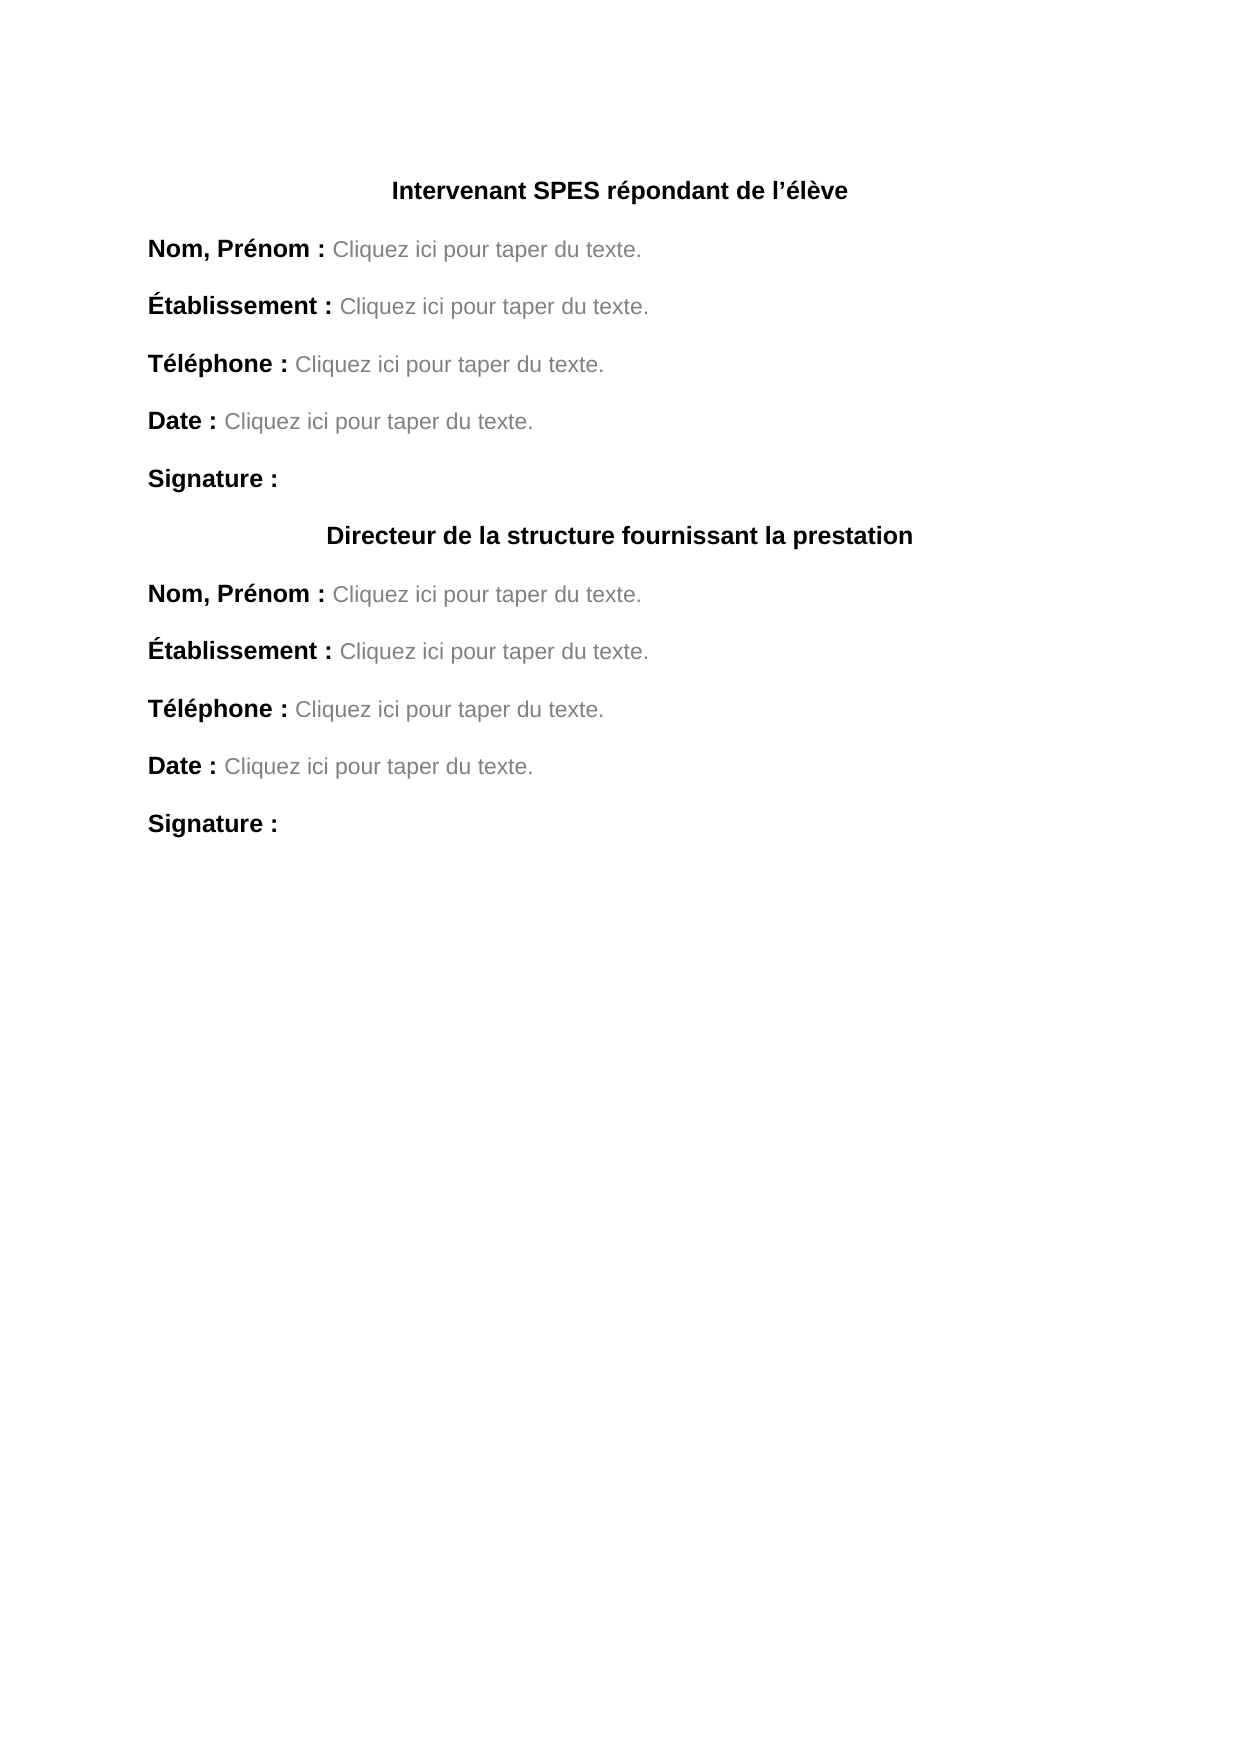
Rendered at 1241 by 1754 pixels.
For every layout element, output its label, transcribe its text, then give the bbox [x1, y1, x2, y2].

text Téléphone : Cliquez ici pour taper du texte. [148, 349, 1093, 378]
text Date : Cliquez ici pour taper du texte. [148, 406, 1093, 435]
text Téléphone : Cliquez ici pour taper du texte. [148, 694, 1093, 723]
text Établissement : Cliquez ici pour taper du texte. [148, 636, 1093, 665]
text Signature : [148, 809, 1093, 838]
text Nom, Prénom : Cliquez ici pour taper du texte. [148, 234, 1093, 263]
text Directeur de la structure fournissant la prestation [148, 521, 1093, 550]
text Date : Cliquez ici pour taper du texte. [148, 751, 1093, 780]
text Intervenant SPES répondant de l’élève [148, 176, 1093, 205]
text Nom, Prénom : Cliquez ici pour taper du texte. [148, 579, 1093, 608]
text Signature : [148, 464, 1093, 493]
text Établissement : Cliquez ici pour taper du texte. [148, 291, 1093, 320]
